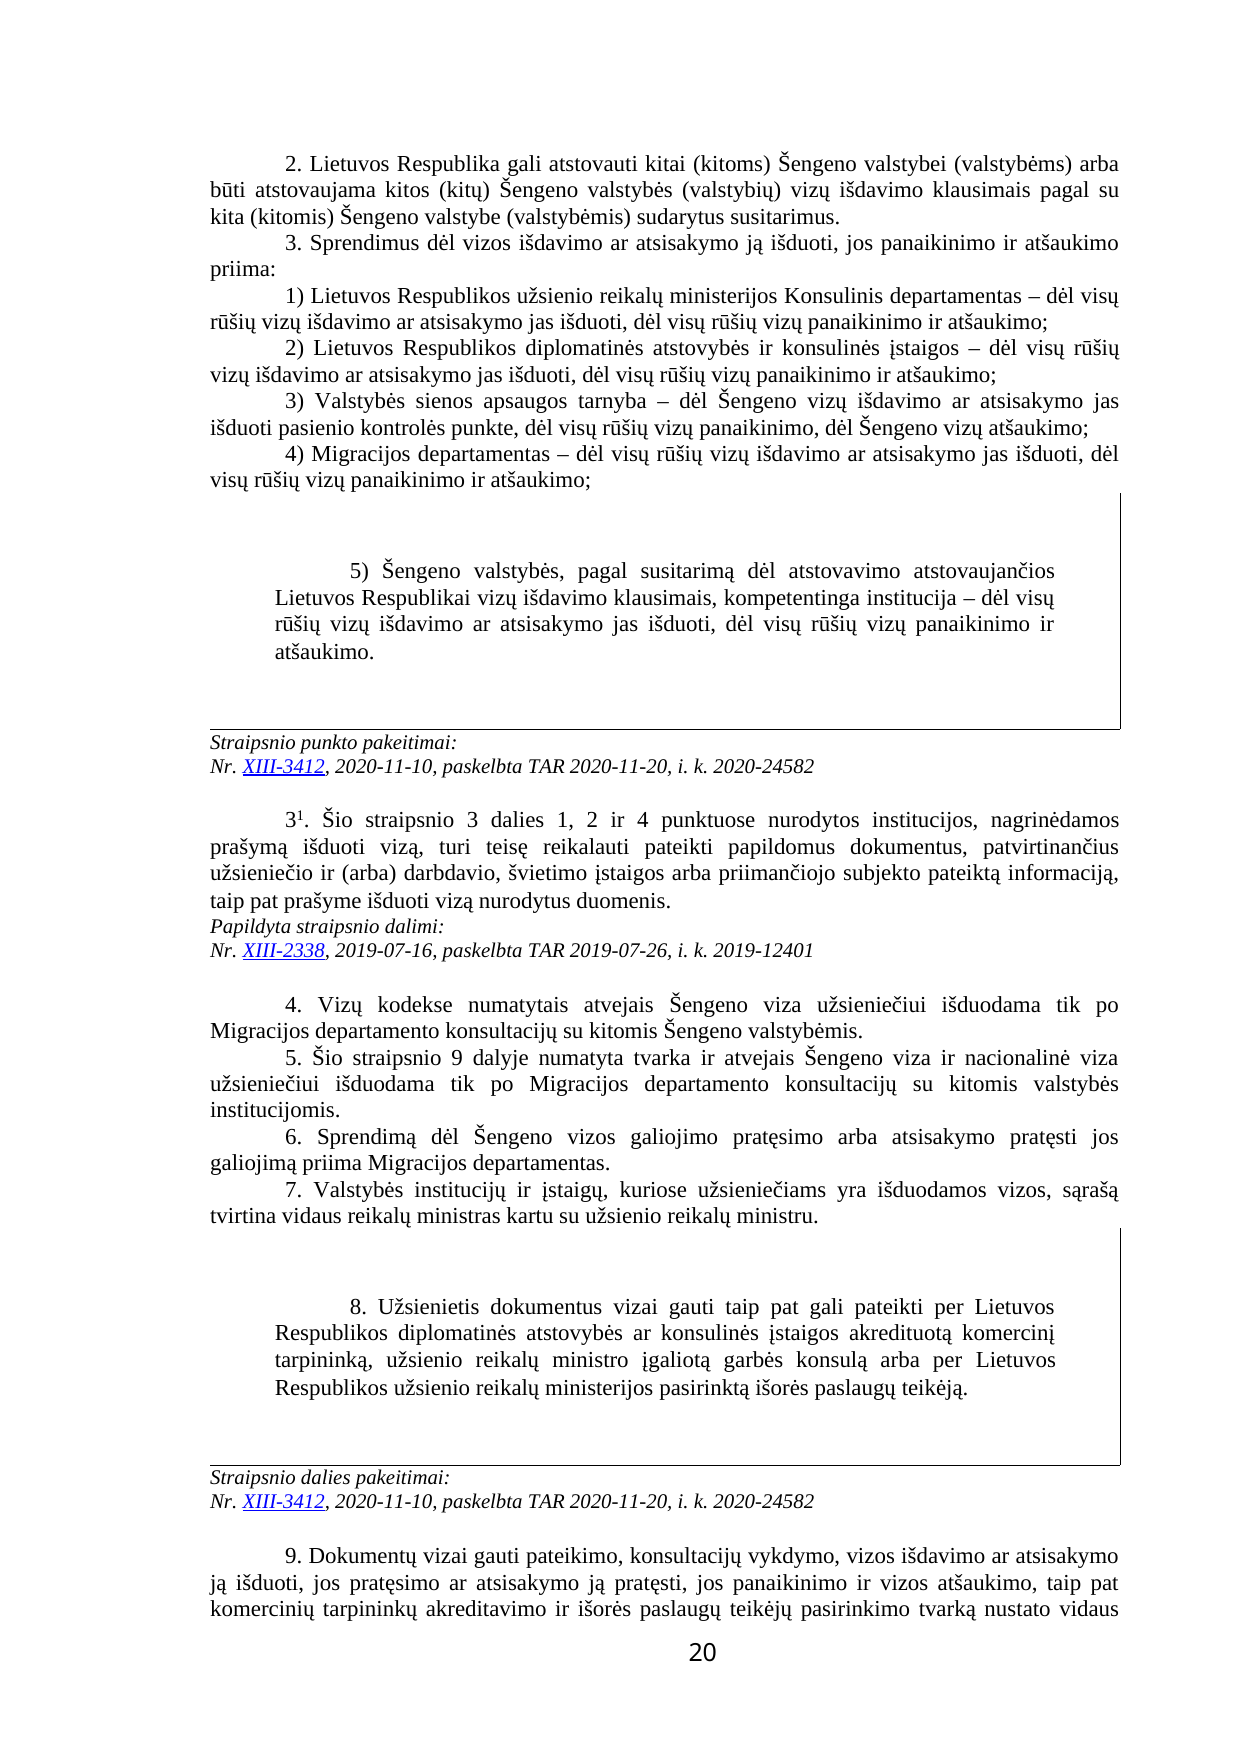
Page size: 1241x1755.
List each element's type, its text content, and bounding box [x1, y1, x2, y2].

text 6. Sprendimą dėl Šengeno vizos galiojimo pratęsimo arba atsisakymo pratęsti jos galiojimą priima Migracijos departamentas. [210, 1123, 1120, 1176]
text 4. Vizų kodekse numatytais atvejais Šengeno viza užsieniečiui išduodama tik po Migracijos departamento konsultacijų su kitomis Šengeno valstybėmis. [210, 991, 1120, 1044]
text 31. Šio straipsnio 3 dalies 1, 2 ir 4 punktuose nurodytos institucijos, nagrinėdamos prašymą išduoti vizą, turi teisę reikalauti pateikti papildomus dokumentus, patvirtinančius užsieniečio ir (arba) darbdavio, švietimo įstaigos arba priimančiojo subjekto pateiktą informaciją, taip pat prašyme išduoti vizą nurodytus duomenis. [210, 806, 1120, 914]
text 4) Migracijos departamentas – dėl visų rūšių vizų išdavimo ar atsisakymo jas išduoti, dėl visų rūšių vizų panaikinimo ir atšaukimo; [210, 440, 1120, 493]
text 1) Lietuvos Respublikos užsienio reikalų ministerijos Konsulinis departamentas – dėl visų rūšių vizų išdavimo ar atsisakymo jas išduoti, dėl visų rūšių vizų panaikinimo ir atšaukimo; [210, 282, 1120, 334]
text Nr. XIII-3412, 2020-11-10, paskelbta TAR 2020-11-20, i. k. 2020-24582 [210, 754, 1120, 778]
text 2) Lietuvos Respublikos diplomatinės atstovybės ir konsulinės įstaigos – dėl visų rūšių vizų išdavimo ar atsisakymo jas išduoti, dėl visų rūšių vizų panaikinimo ir atšaukimo; [210, 334, 1120, 387]
text Nr. XIII-3412, 2020-11-10, paskelbta TAR 2020-11-20, i. k. 2020-24582 [210, 1489, 1120, 1513]
text 5) Šengeno valstybės, pagal susitarimą dėl atstovavimo atstovaujančios Lietuvos Respublikai vizų išdavimo klausimais, kompetentinga institucija – dėl visų rūšių vizų išdavimo ar atsisakymo jas išduoti, dėl visų rūšių vizų panaikinimo ir atšaukimo. [210, 493, 1120, 729]
text 5. Šio straipsnio 9 dalyje numatyta tvarka ir atvejais Šengeno viza ir nacionalinė viza užsieniečiui išduodama tik po Migracijos departamento konsultacijų su kitomis valstybės institucijomis. [210, 1044, 1120, 1123]
text Straipsnio punkto pakeitimai: [210, 729, 1120, 754]
text 9. Dokumentų vizai gauti pateikimo, konsultacijų vykdymo, vizos išdavimo ar atsisakymo ją išduoti, jos pratęsimo ar atsisakymo ją pratęsti, jos panaikinimo ir vizos atšaukimo, taip pat komercinių tarpininkų akreditavimo ir išorės paslaugų teikėjų pasirinkimo tvarką nustato vidaus [210, 1542, 1120, 1621]
text Straipsnio dalies pakeitimai: [210, 1465, 1120, 1489]
text 7. Valstybės institucijų ir įstaigų, kuriose užsieniečiams yra išduodamos vizos, sąrašą tvirtina vidaus reikalų ministras kartu su užsienio reikalų ministru. [210, 1176, 1120, 1228]
text Nr. XIII-2338, 2019-07-16, paskelbta TAR 2019-07-26, i. k. 2019-12401 [210, 938, 1120, 962]
text 3. Sprendimus dėl vizos išdavimo ar atsisakymo ją išduoti, jos panaikinimo ir atšaukimo priima: [210, 229, 1120, 282]
text 8. Užsienietis dokumentus vizai gauti taip pat gali pateikti per Lietuvos Respublikos diplomatinės atstovybės ar konsulinės įstaigos akredituotą komercinį tarpininką, užsienio reikalų ministro įgaliotą garbės konsulą arba per Lietuvos Respublikos užsienio reikalų ministerijos pasirinktą išorės paslaugų teikėją. [210, 1228, 1120, 1465]
text Papildyta straipsnio dalimi: [210, 914, 1120, 938]
text 2. Lietuvos Respublika gali atstovauti kitai (kitoms) Šengeno valstybei (valstybėms) arba būti atstovaujama kitos (kitų) Šengeno valstybės (valstybių) vizų išdavimo klausimais pagal su kita (kitomis) Šengeno valstybe (valstybėmis) sudarytus susitarimus. [210, 150, 1120, 229]
text 3) Valstybės sienos apsaugos tarnyba – dėl Šengeno vizų išdavimo ar atsisakymo jas išduoti pasienio kontrolės punkte, dėl visų rūšių vizų panaikinimo, dėl Šengeno vizų atšaukimo; [210, 387, 1120, 440]
